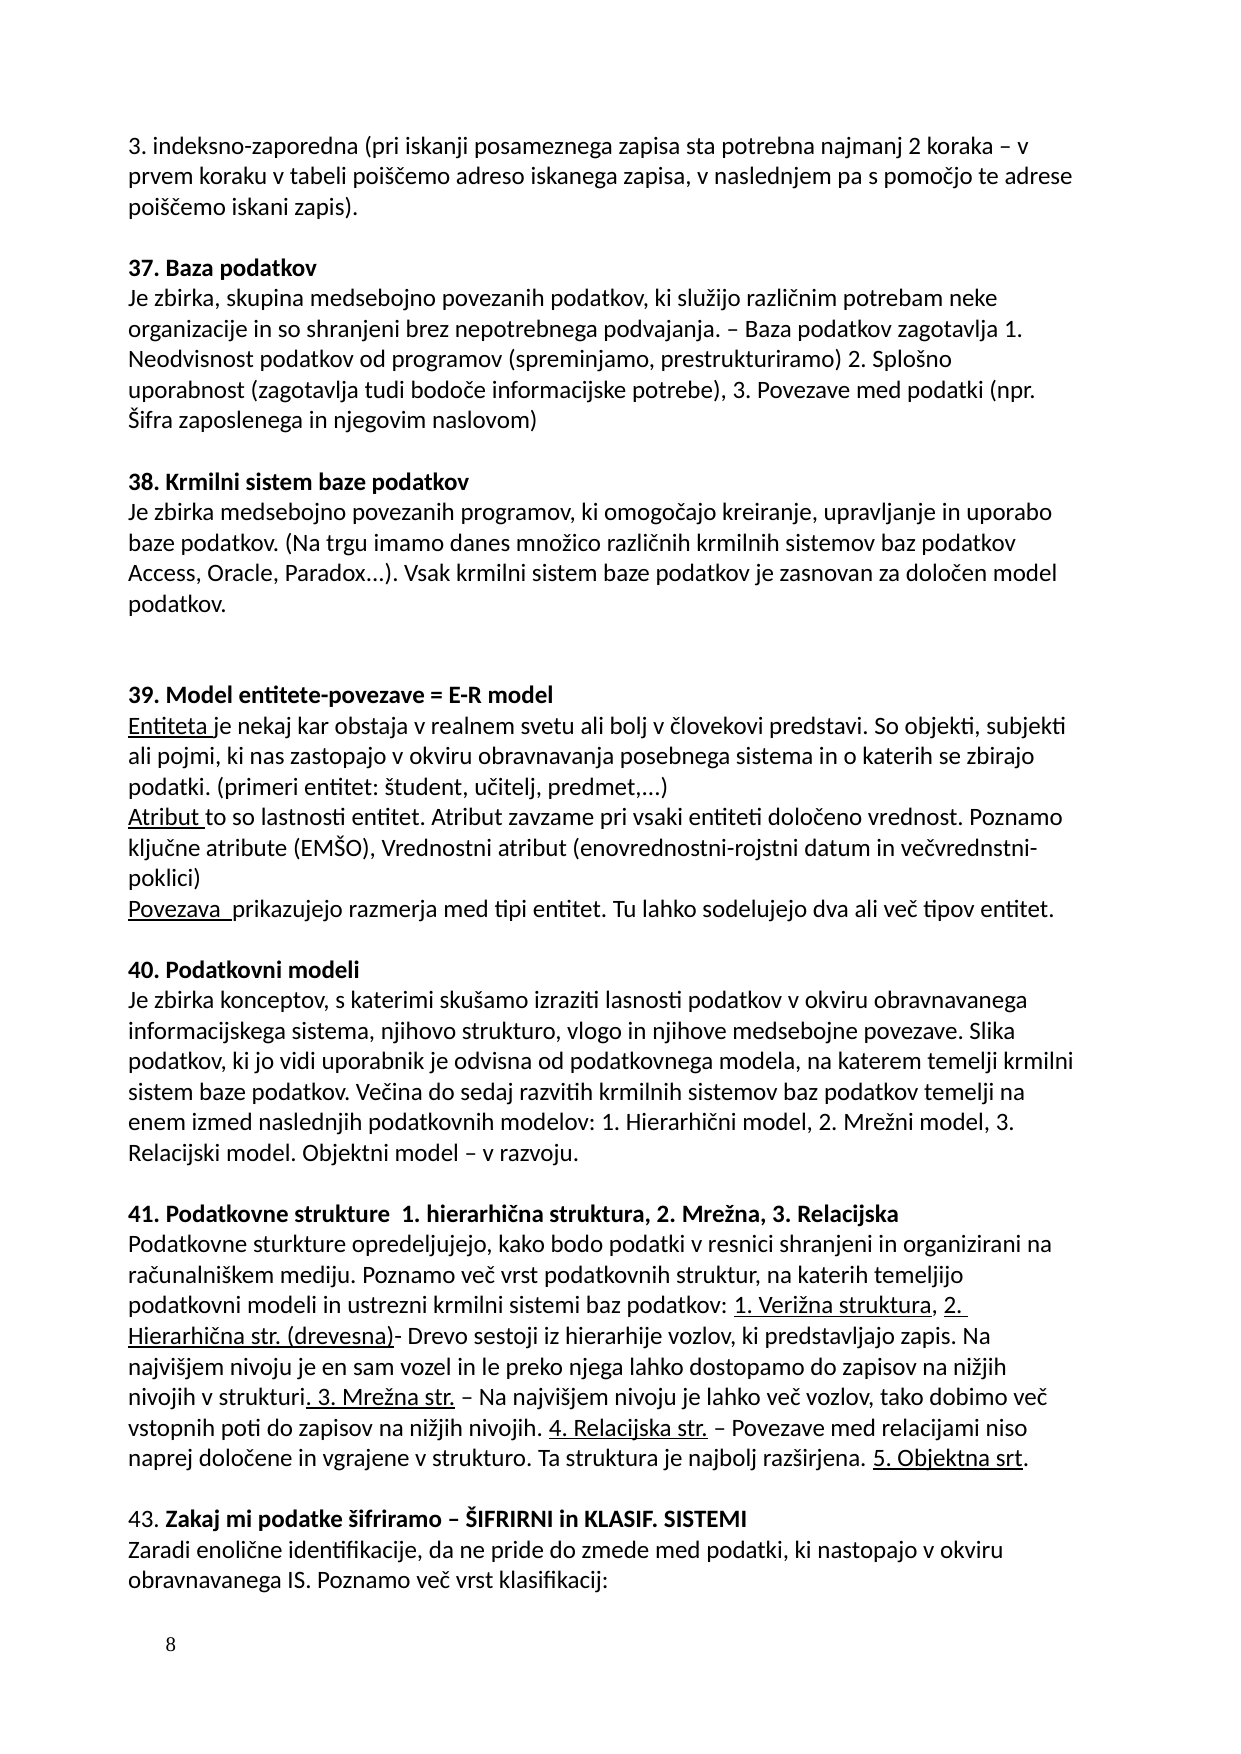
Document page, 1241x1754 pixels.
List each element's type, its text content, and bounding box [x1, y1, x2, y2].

text Povezava prikazujejo razmerja med tipi entitet. Tu lahko sodelujejo dva ali več tipov entitet. [128, 893, 1075, 923]
text Je zbirka konceptov, s katerimi skušamo izraziti lasnosti podatkov v okviru obravnavanega informacijskega sistema, njihovo strukturo, vlogo in njihove medsebojne povezave. Slika podatkov, ki jo vidi uporabnik je odvisna od podatkovnega modela, na katerem temelji krmilni sistem baze podatkov. Večina do sedaj razvitih krmilnih sistemov baz podatkov temelji na enem izmed naslednjih podatkovnih modelov: 1. Hierarhični model, 2. Mrežni model, 3. Relacijski model. Objektni model – v razvoju. [128, 984, 1075, 1168]
text Atribut to so lastnosti entitet. Atribut zavzame pri vsaki entiteti določeno vrednost. Poznamo ključne atribute (EMŠO), Vrednostni atribut (enovrednostni-rojstni datum in večvrednstni- poklici) [128, 801, 1075, 893]
text Zaradi enolične identifikacije, da ne pride do zmede med podatki, ki nastopajo v okviru obravnavanega IS. Poznamo več vrst klasifikacij: [128, 1534, 1075, 1595]
text Podatkovne sturkture opredeljujejo, kako bodo podatki v resnici shranjeni in organizirani na računalniškem mediju. Poznamo več vrst podatkovnih struktur, na katerih temeljijo podatkovni modeli in ustrezni krmilni sistemi baz podatkov: 1. Verižna struktura, 2. Hierarhična str. (drevesna)- Drevo sestoji iz hierarhije vozlov, ki predstavljajo zapis. Na najvišjem nivoju je en sam vozel in le preko njega lahko dostopamo do zapisov na nižjih nivojih v strukturi. 3. Mrežna str. – Na najvišjem nivoju je lahko več vozlov, tako dobimo več vstopnih poti do zapisov na nižjih nivojih. 4. Relacijska str. – Povezave med relacijami niso naprej določene in vgrajene v strukturo. Ta struktura je najbolj razširjena. 5. Objektna srt. [128, 1229, 1075, 1473]
text 38. Krmilni sistem baze podatkov [128, 466, 1075, 496]
text 41. Podatkovne strukture 1. hierarhična struktura, 2. Mrežna, 3. Relacijska [128, 1198, 1075, 1229]
text 39. Model entitete-povezave = E-R model [128, 679, 1075, 710]
text Entiteta je nekaj kar obstaja v realnem svetu ali bolj v človekovi predstavi. So objekti, subjekti ali pojmi, ki nas zastopajo v okviru obravnavanja posebnega sistema in o katerih se zbirajo podatki. (primeri entitet: študent, učitelj, predmet,...) [128, 710, 1075, 801]
text 43. Zakaj mi podatke šifriramo – ŠIFRIRNI in KLASIF. SISTEMI [128, 1503, 1075, 1534]
text 40. Podatkovni modeli [128, 954, 1075, 984]
text Je zbirka, skupina medsebojno povezanih podatkov, ki služijo različnim potrebam neke organizacije in so shranjeni brez nepotrebnega podvajanja. – Baza podatkov zagotavlja 1. Neodvisnost podatkov od programov (spreminjamo, prestrukturiramo) 2. Splošno uporabnost (zagotavlja tudi bodoče informacijske potrebe), 3. Povezave med podatki (npr. Šifra zaposlenega in njegovim naslovom) [128, 282, 1075, 435]
text Je zbirka medsebojno povezanih programov, ki omogočajo kreiranje, upravljanje in uporabo baze podatkov. (Na trgu imamo danes množico različnih krmilnih sistemov baz podatkov Access, Oracle, Paradox...). Vsak krmilni sistem baze podatkov je zasnovan za določen model podatkov. [128, 496, 1075, 618]
text 3. indeksno-zaporedna (pri iskanji posameznega zapisa sta potrebna najmanj 2 koraka – v prvem koraku v tabeli poiščemo adreso iskanega zapisa, v naslednjem pa s pomočjo te adrese poiščemo iskani zapis). [128, 130, 1075, 221]
text 37. Baza podatkov [128, 252, 1075, 282]
